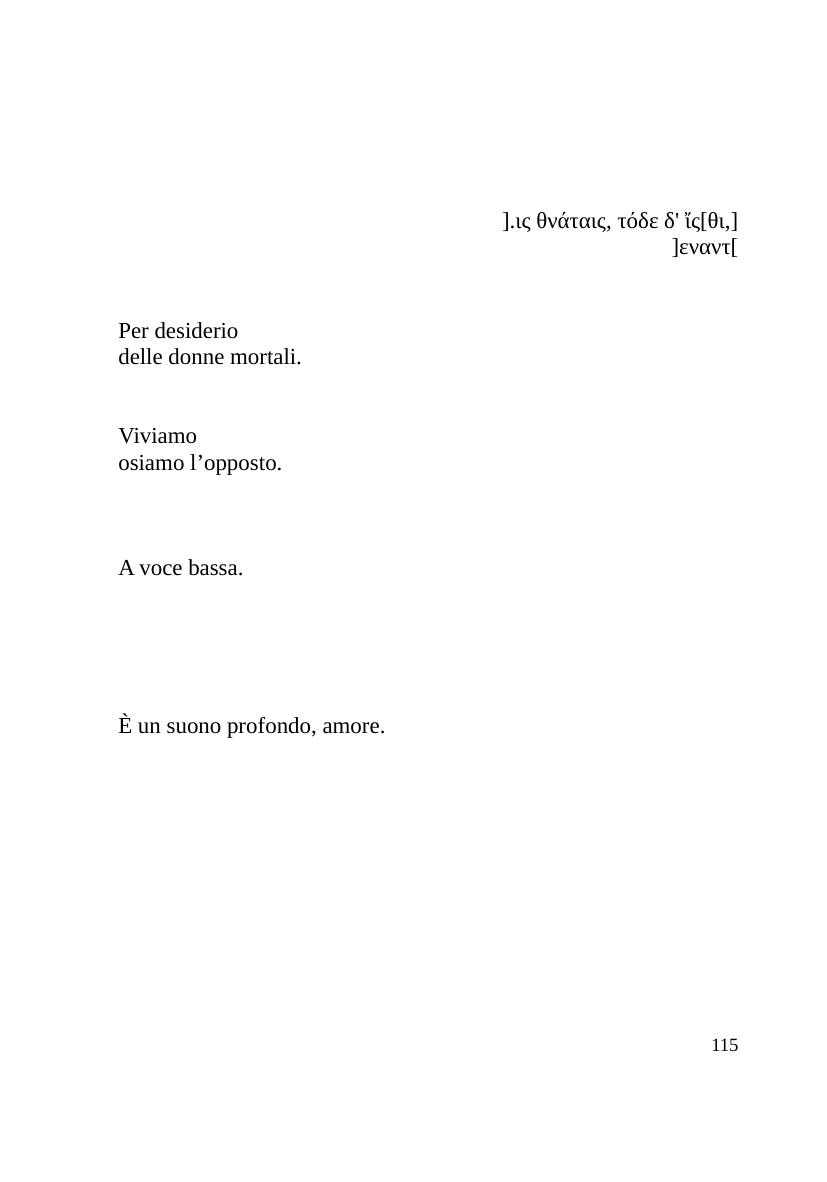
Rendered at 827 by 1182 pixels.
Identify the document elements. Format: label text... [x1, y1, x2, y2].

text A voce bassa. [88, 554, 738, 580]
text ].ις θνάταις, τόδε δ' ἴς[θι,] [88, 207, 738, 233]
text delle donne mortali. [88, 343, 738, 369]
text osiamo l’opposto. [88, 449, 738, 475]
text Viviamo [88, 422, 738, 449]
text Per desiderio [88, 317, 738, 343]
text È un suono profondo, amore. [88, 712, 738, 738]
text ]εναντ[ [88, 233, 738, 259]
